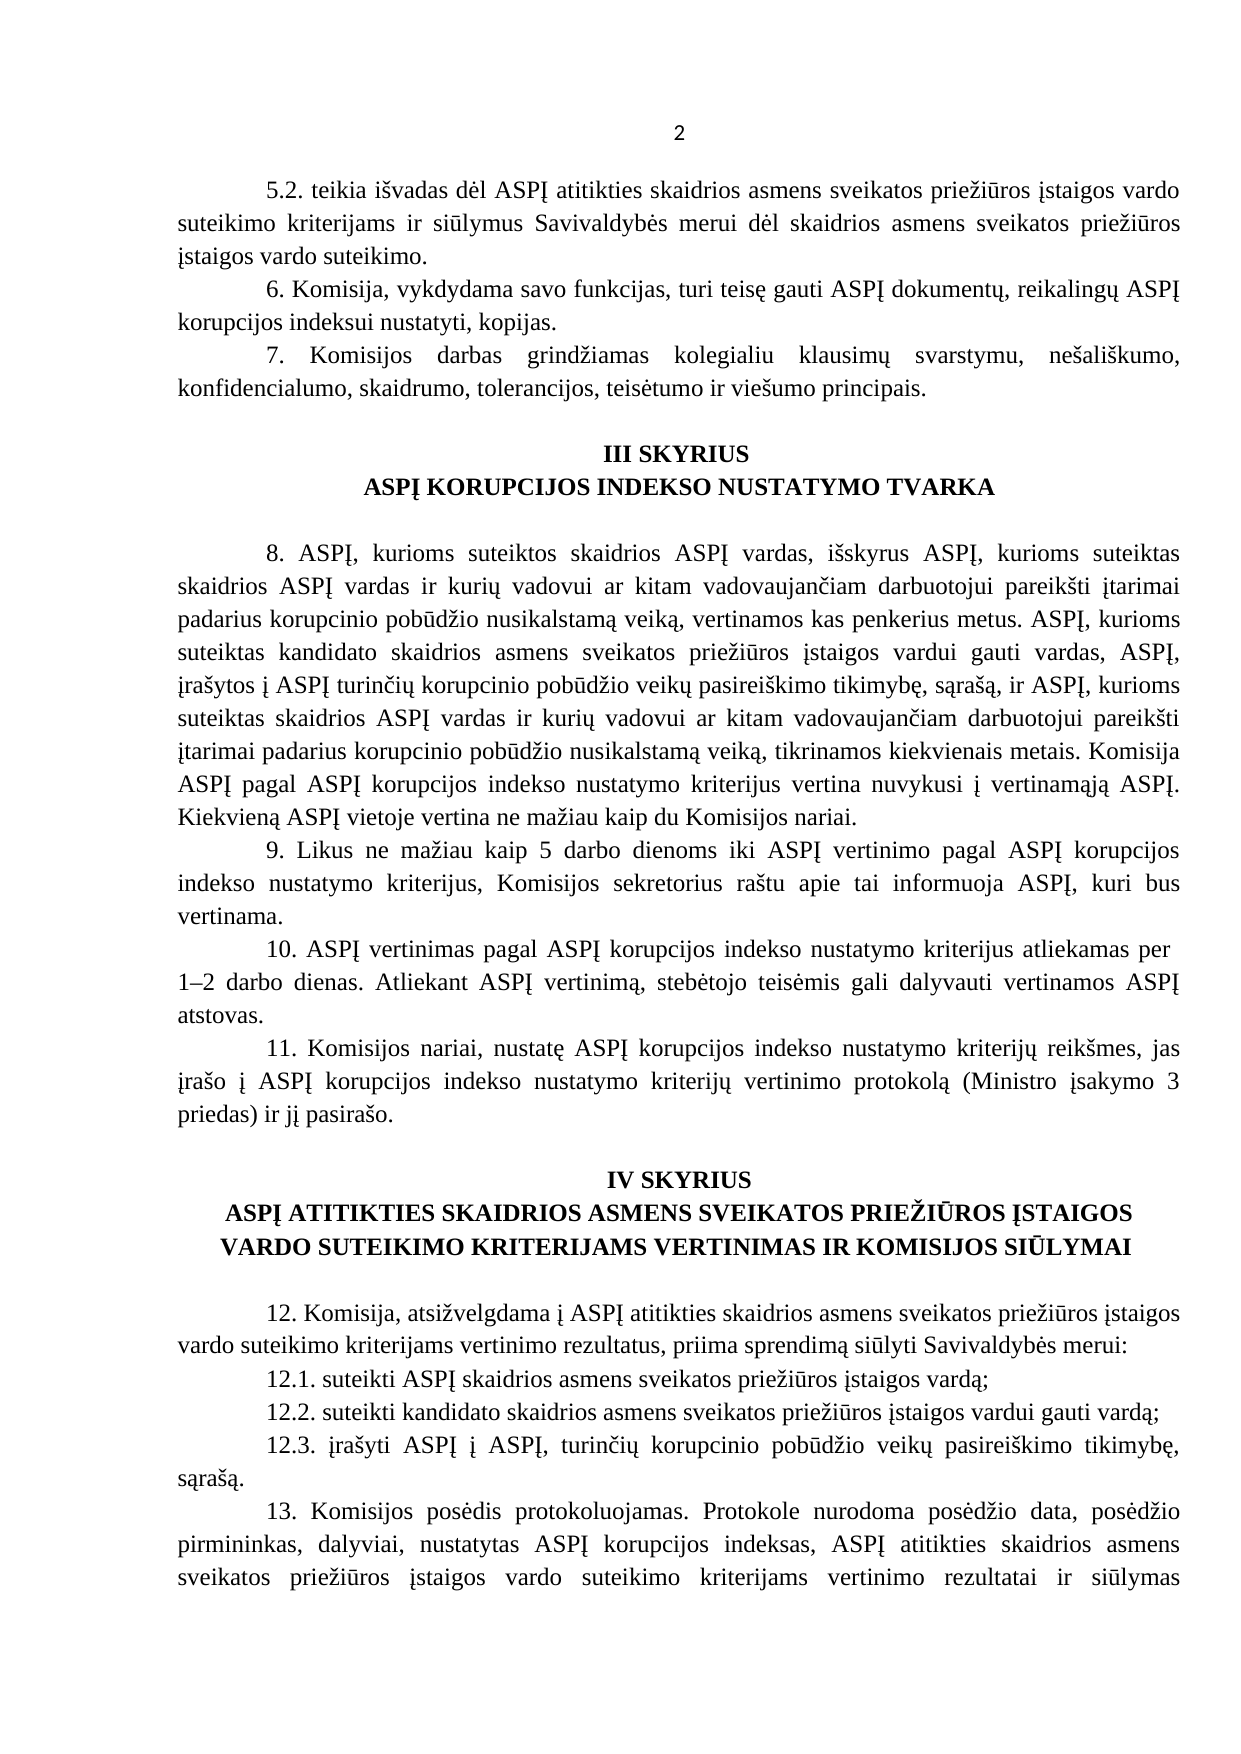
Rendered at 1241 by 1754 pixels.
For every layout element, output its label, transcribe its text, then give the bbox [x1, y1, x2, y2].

text 12.2. suteikti kandidato skaidrios asmens sveikatos priežiūros įstaigos vardui gauti vardą; [177, 1397, 1181, 1425]
text III SKYRIUS [177, 439, 1181, 468]
text ASPĮ ATITIKTIES SKAIDRIOS ASMENS SVEIKATOS PRIEŽIŪROS ĮSTAIGOS VARDO SUTEIKIMO KRITERIJAMS VERTINIMAS IR KOMISIJOS SIŪLYMAI [177, 1198, 1181, 1260]
text 10. ASPĮ vertinimas pagal ASPĮ korupcijos indekso nustatymo kriterijus atliekamas per 1–2 darbo dienas. Atliekant ASPĮ vertinimą, stebėtojo teisėmis gali dalyvauti vertinamos ASPĮ atstovas. [177, 934, 1181, 1029]
text 12.3. įrašyti ASPĮ į ASPĮ, turinčių korupcinio pobūdžio veikų pasireiškimo tikimybę, sąrašą. [177, 1430, 1181, 1491]
text 6. Komisija, vykdydama savo funkcijas, turi teisę gauti ASPĮ dokumentų, reikalingų ASPĮ korupcijos indeksui nustatyti, kopijas. [177, 274, 1181, 336]
text 9. Likus ne mažiau kaip 5 darbo dienoms iki ASPĮ vertinimo pagal ASPĮ korupcijos indekso nustatymo kriterijus, Komisijos sekretorius raštu apie tai informuoja ASPĮ, kuri bus vertinama. [177, 835, 1181, 930]
text 12. Komisija, atsižvelgdama į ASPĮ atitikties skaidrios asmens sveikatos priežiūros įstaigos vardo suteikimo kriterijams vertinimo rezultatus, priima sprendimą siūlyti Savivaldybės merui: [177, 1298, 1181, 1359]
text IV SKYRIUS [177, 1166, 1181, 1194]
text 7. Komisijos darbas grindžiamas kolegialiu klausimų svarstymu, nešališkumo, konfidencialumo, skaidrumo, tolerancijos, teisėtumo ir viešumo principais. [177, 340, 1181, 402]
text 12.1. suteikti ASPĮ skaidrios asmens sveikatos priežiūros įstaigos vardą; [177, 1364, 1181, 1392]
text 13. Komisijos posėdis protokoluojamas. Protokole nurodoma posėdžio data, posėdžio pirmininkas, dalyviai, nustatytas ASPĮ korupcijos indeksas, ASPĮ atitikties skaidrios asmens sveikatos priežiūros įstaigos vardo suteikimo kriterijams vertinimo rezultatai ir siūlymas [177, 1496, 1181, 1591]
text 11. Komisijos nariai, nustatę ASPĮ korupcijos indekso nustatymo kriterijų reikšmes, jas įrašo į ASPĮ korupcijos indekso nustatymo kriterijų vertinimo protokolą (Ministro įsakymo 3 priedas) ir jį pasirašo. [177, 1033, 1181, 1128]
text 8. ASPĮ, kurioms suteiktos skaidrios ASPĮ vardas, išskyrus ASPĮ, kurioms suteiktas skaidrios ASPĮ vardas ir kurių vadovui ar kitam vadovaujančiam darbuotojui pareikšti įtarimai padarius korupcinio pobūdžio nusikalstamą veiką, vertinamos kas penkerius metus. ASPĮ, kurioms suteiktas kandidato skaidrios asmens sveikatos priežiūros įstaigos vardui gauti vardas, ASPĮ, įrašytos į ASPĮ turinčių korupcinio pobūdžio veikų pasireiškimo tikimybę, sąrašą, ir ASPĮ, kurioms suteiktas skaidrios ASPĮ vardas ir kurių vadovui ar kitam vadovaujančiam darbuotojui pareikšti įtarimai padarius korupcinio pobūdžio nusikalstamą veiką, tikrinamos kiekvienais metais. Komisija ASPĮ pagal ASPĮ korupcijos indekso nustatymo kriterijus vertina nuvykusi į vertinamąją ASPĮ. Kiekvieną ASPĮ vietoje vertina ne mažiau kaip du Komisijos nariai. [177, 538, 1181, 831]
text 5.2. teikia išvadas dėl ASPĮ atitikties skaidrios asmens sveikatos priežiūros įstaigos vardo suteikimo kriterijams ir siūlymus Savivaldybės merui dėl skaidrios asmens sveikatos priežiūros įstaigos vardo suteikimo. [177, 175, 1181, 270]
text ASPĮ KORUPCIJOS INDEKSO NUSTATYMO TVARKA [177, 472, 1181, 501]
